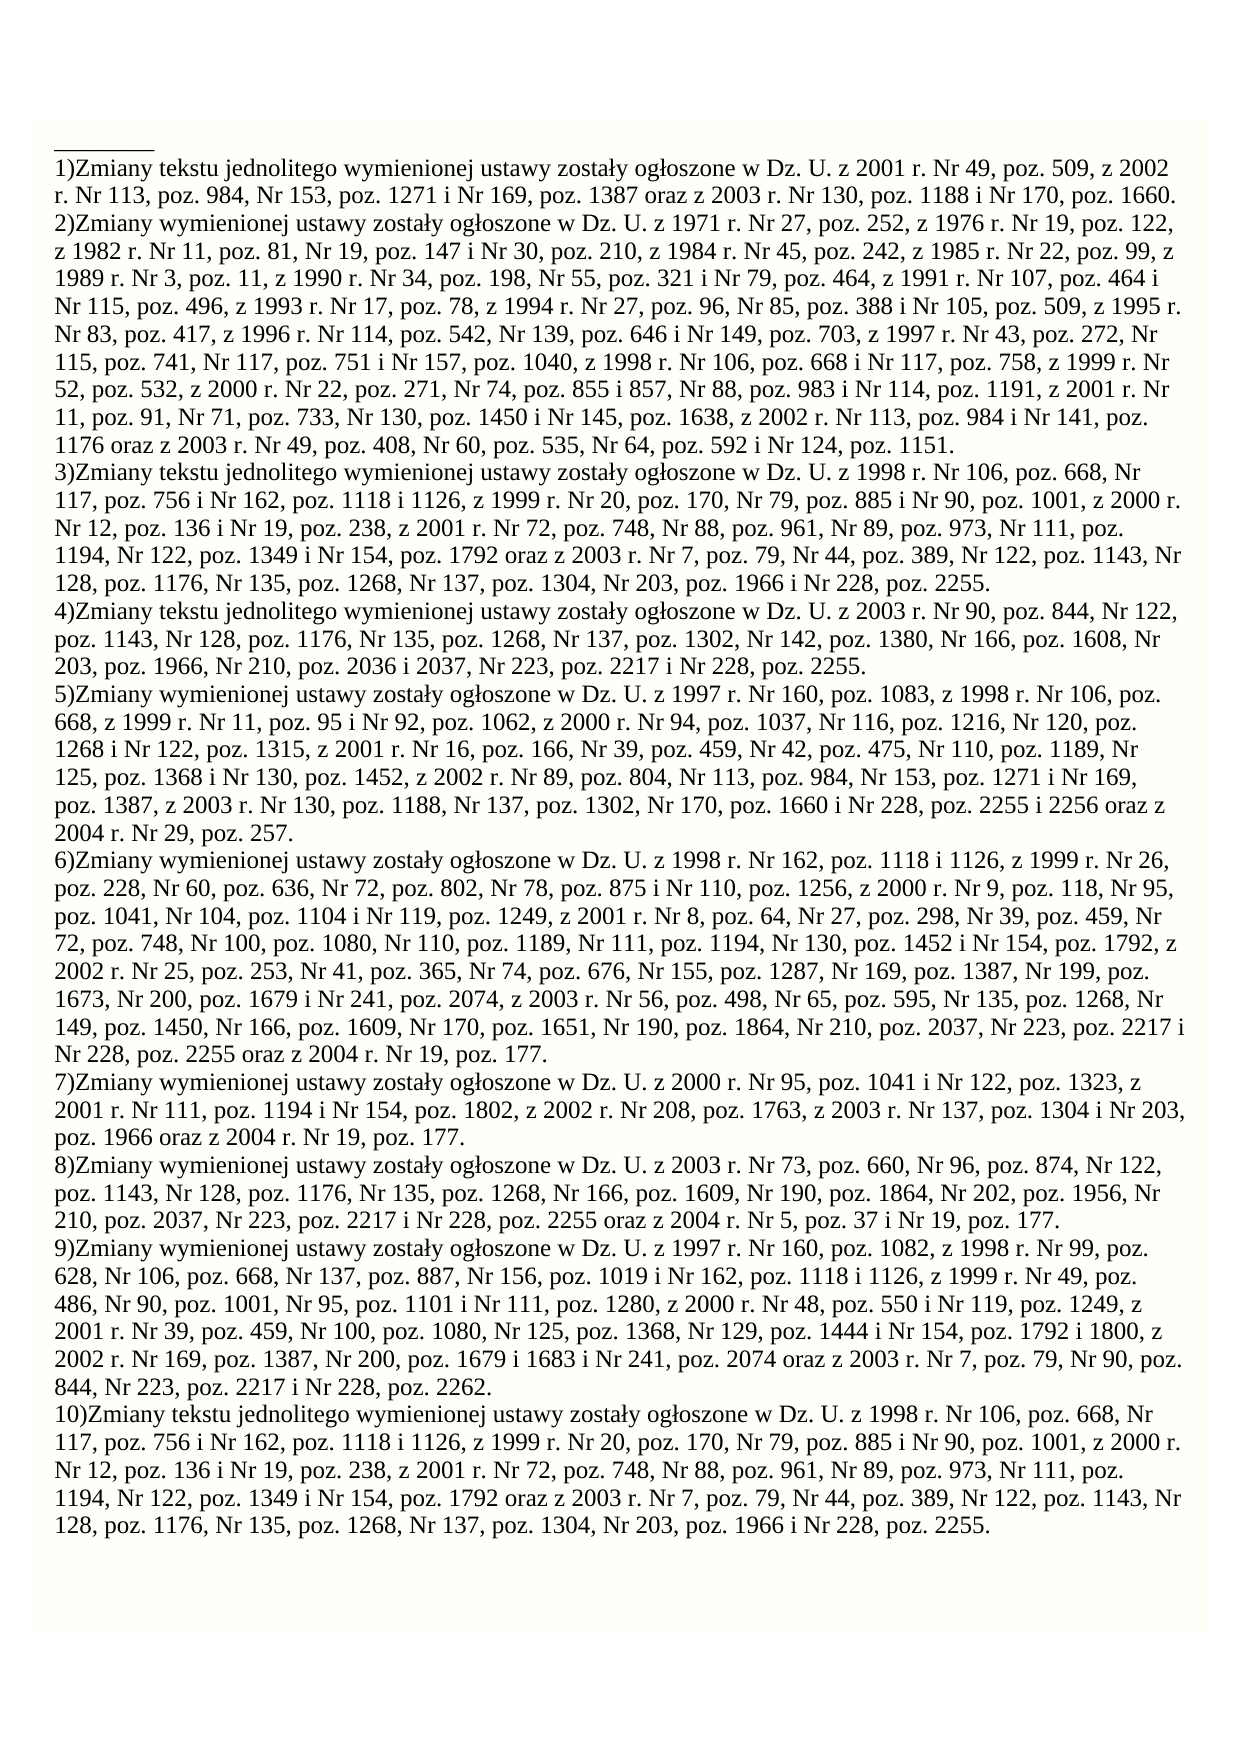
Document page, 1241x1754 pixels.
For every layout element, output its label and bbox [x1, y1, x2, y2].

table_header [1200, 118, 1206, 1633]
table_header [1194, 118, 1200, 1633]
table_header [34, 118, 40, 1633]
table_header [40, 118, 46, 1633]
